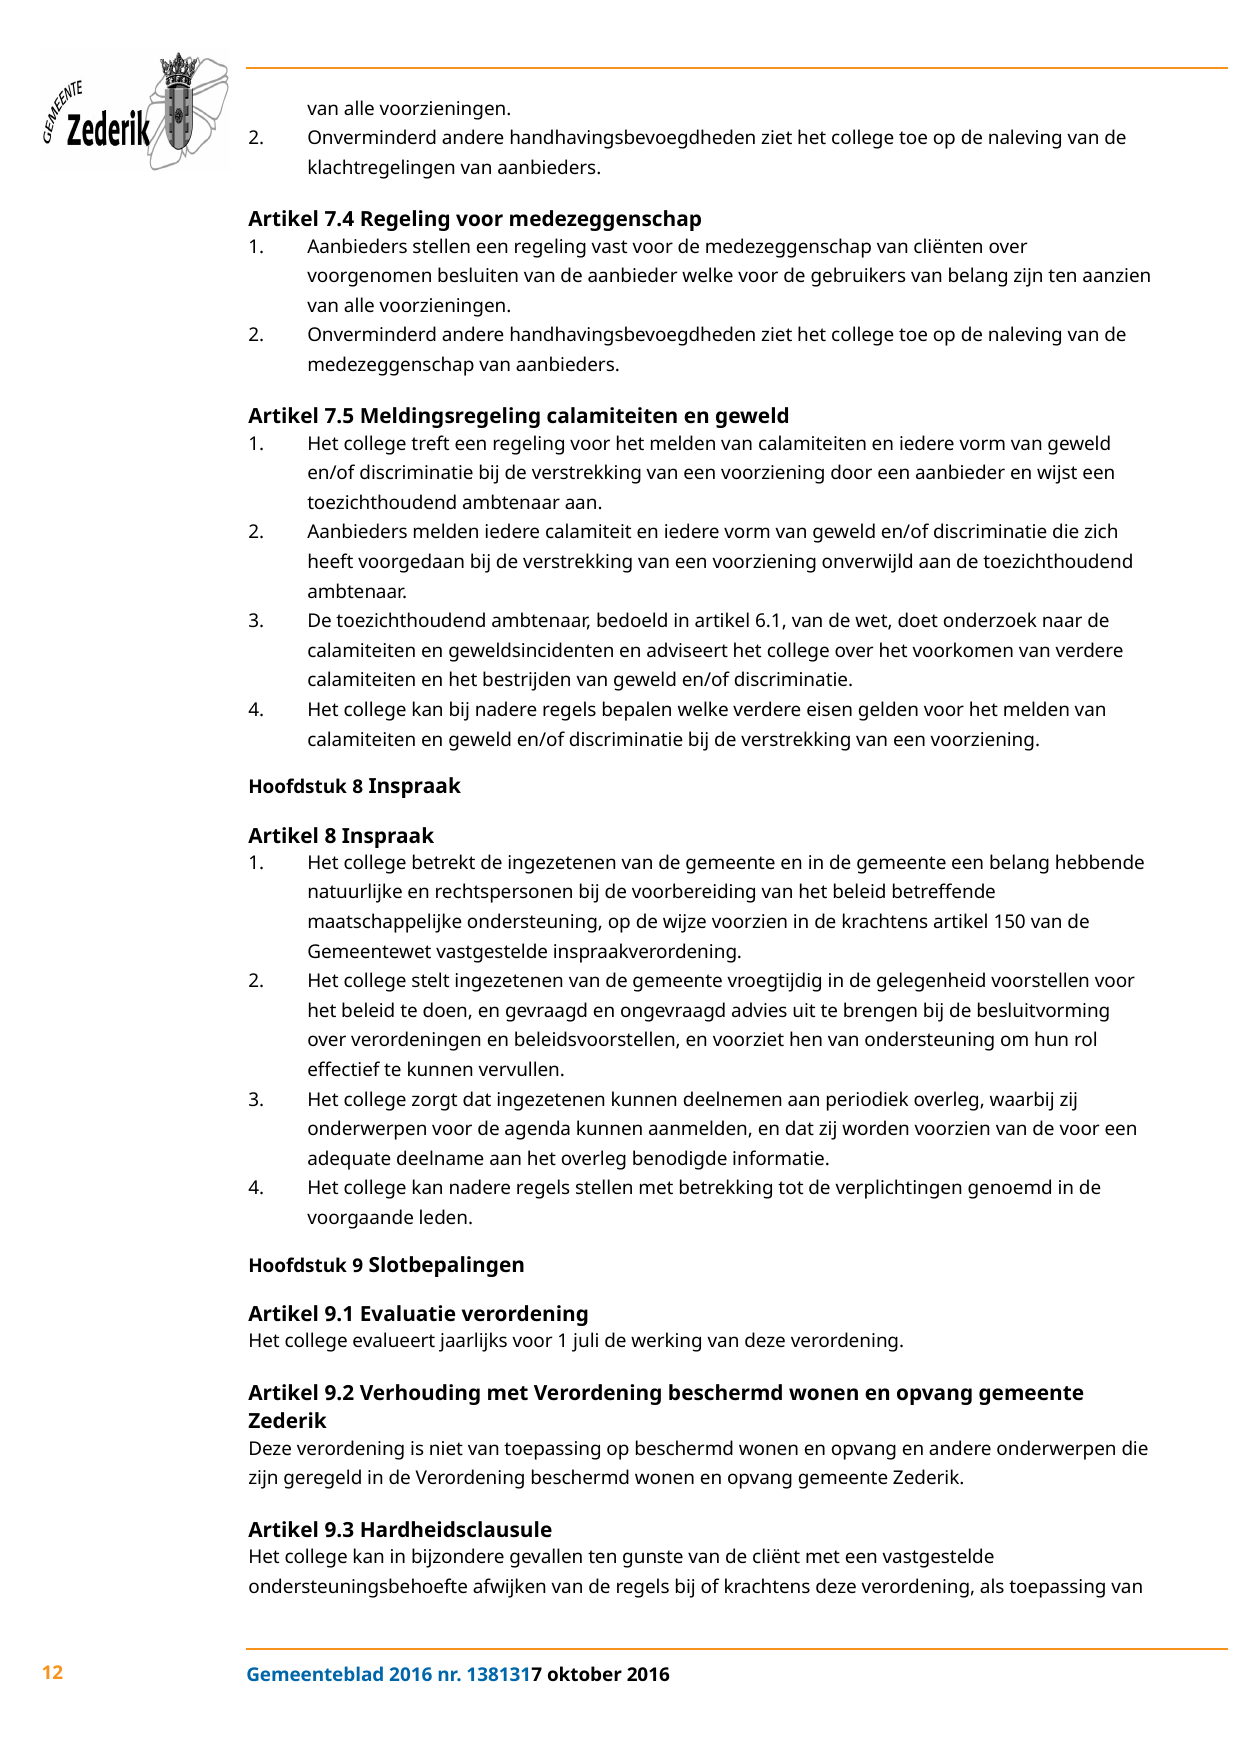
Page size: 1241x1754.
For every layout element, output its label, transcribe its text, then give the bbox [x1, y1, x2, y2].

text Artikel 7.5 Meldingsregeling calamiteiten en geweld [248, 402, 1152, 430]
list Aanbieders stellen een regeling vast voor de medezeggenschap van cliënten over voorgenomen besluiten van de aanbieder welke voor de gebruikers van belang zijn ten aanzien van alle voorzieningen. [248, 233, 1152, 318]
text Artikel 9.3 Hardheidsclausule [248, 1515, 1152, 1543]
text Het college kan in bijzondere gevallen ten gunste van de cliënt met een vastgestelde ondersteuningsbehoefte afwijken van de regels bij of krachtens deze verordening, als toepassing van [248, 1543, 1152, 1598]
list De toezichthoudend ambtenaar, bedoeld in artikel 6.1, van de wet, doet onderzoek naar de calamiteiten en geweldsincidenten en adviseert het college over het voorkomen van verdere calamiteiten en het bestrijden van geweld en/of discriminatie. [248, 607, 1152, 692]
list van alle voorzieningen. [248, 95, 1152, 121]
list Onverminderd andere handhavingsbevoegdheden ziet het college toe op de naleving van de klachtregelingen van aanbieders. [248, 124, 1152, 180]
list Het college treft een regeling voor het melden van calamiteiten en iedere vorm van geweld en/of discriminatie bij de verstrekking van een voorziening door een aanbieder en wijst een toezichthoudend ambtenaar aan. [248, 430, 1152, 515]
list Aanbieders melden iedere calamiteit en iedere vorm van geweld en/of discriminatie die zich heeft voorgedaan bij de verstrekking van een voorziening onverwijld aan de toezichthoudend ambtenaar. [248, 519, 1152, 604]
list Het college betrekt de ingezetenen van de gemeente en in de gemeente een belang hebbende natuurlijke en rechtspersonen bij de voorbereiding van het beleid betreffende maatschappelijke ondersteuning, op de wijze voorzien in de krachtens artikel 150 van de Gemeentewet vastgestelde inspraakverordening. [248, 849, 1152, 964]
text Artikel 9.2 Verhouding met Verordening beschermd wonen en opvang gemeente Zederik [248, 1378, 1152, 1435]
text Deze verordening is niet van toepassing op beschermd wonen en opvang en andere onderwerpen die zijn geregeld in de Verordening beschermd wonen en opvang gemeente Zederik. [248, 1435, 1152, 1490]
text Artikel 8 Inspraak [248, 821, 1152, 849]
text Hoofdstuk 8 Inspraak [248, 771, 1152, 800]
list Onverminderd andere handhavingsbevoegdheden ziet het college toe op de naleving van de medezeggenschap van aanbieders. [248, 322, 1152, 377]
text Het college evalueert jaarlijks voor 1 juli de werking van deze verordening. [248, 1327, 1152, 1353]
picture [41, 47, 231, 172]
list Het college stelt ingezetenen van de gemeente vroegtijdig in de gelegenheid voorstellen voor het beleid te doen, en gevraagd en ongevraagd advies uit te brengen bij de besluitvorming over verordeningen en beleidsvoorstellen, en voorziet hen van ondersteuning om hun rol effectief te kunnen vervullen. [248, 967, 1152, 1082]
text Hoofdstuk 9 Slotbepalingen [248, 1250, 1152, 1278]
text Artikel 7.4 Regeling voor medezeggenschap [248, 204, 1152, 233]
list Het college kan nadere regels stellen met betrekking tot de verplichtingen genoemd in de voorgaande leden. [248, 1174, 1152, 1230]
text Artikel 9.1 Evaluatie verordening [248, 1299, 1152, 1327]
list Het college kan bij nadere regels bepalen welke verdere eisen gelden voor het melden van calamiteiten en geweld en/of discriminatie bij de verstrekking van een voorziening. [248, 696, 1152, 752]
list Het college zorgt dat ingezetenen kunnen deelnemen aan periodiek overleg, waarbij zij onderwerpen voor de agenda kunnen aanmelden, en dat zij worden voorzien van de voor een adequate deelname aan het overleg benodigde informatie. [248, 1086, 1152, 1171]
